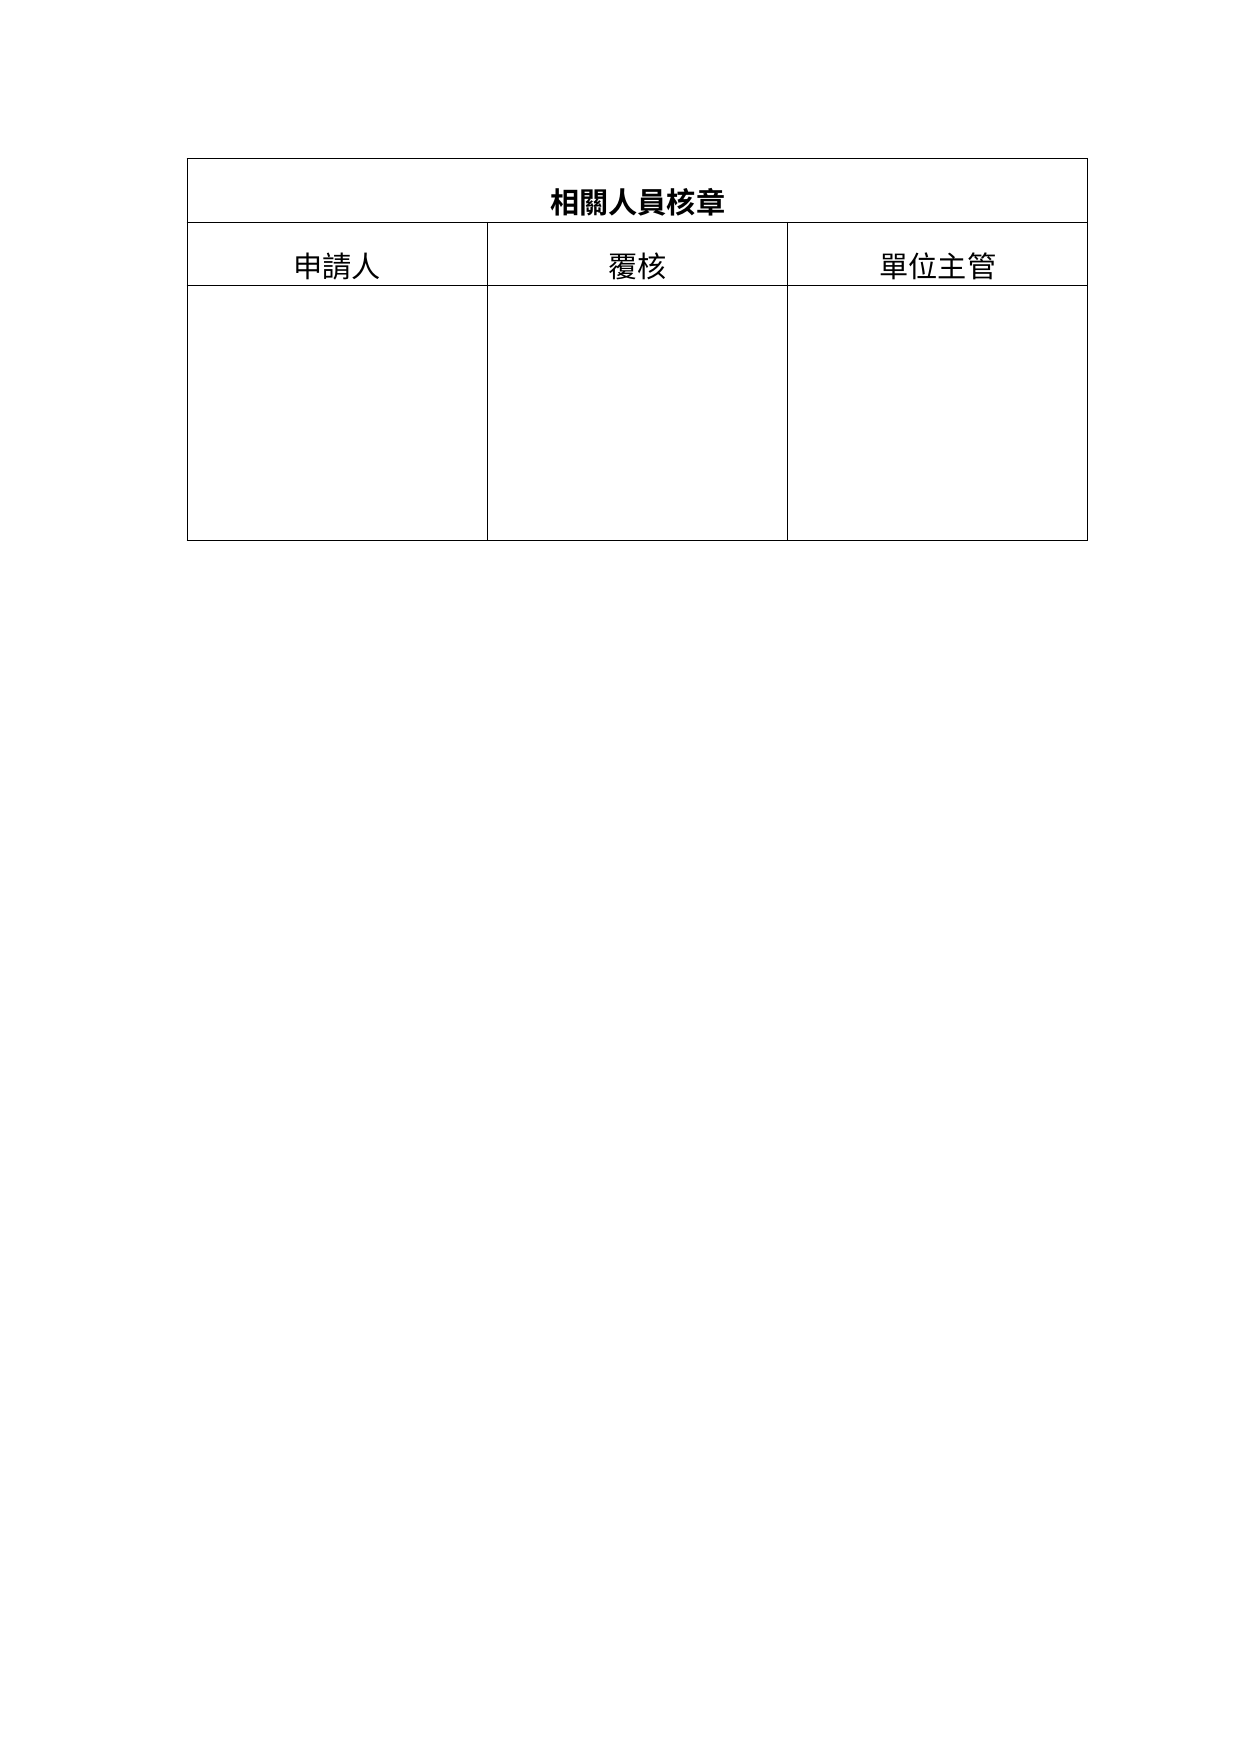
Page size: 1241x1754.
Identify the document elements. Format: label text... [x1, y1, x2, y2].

table_cell 申請人 [188, 223, 487, 285]
table_cell 單位主管 [788, 223, 1087, 285]
table_cell [188, 286, 487, 540]
table_cell 覆核 [488, 223, 787, 285]
table_cell [488, 286, 787, 540]
table_cell [788, 286, 1087, 540]
table_cell 相關人員核章 [188, 159, 1087, 222]
